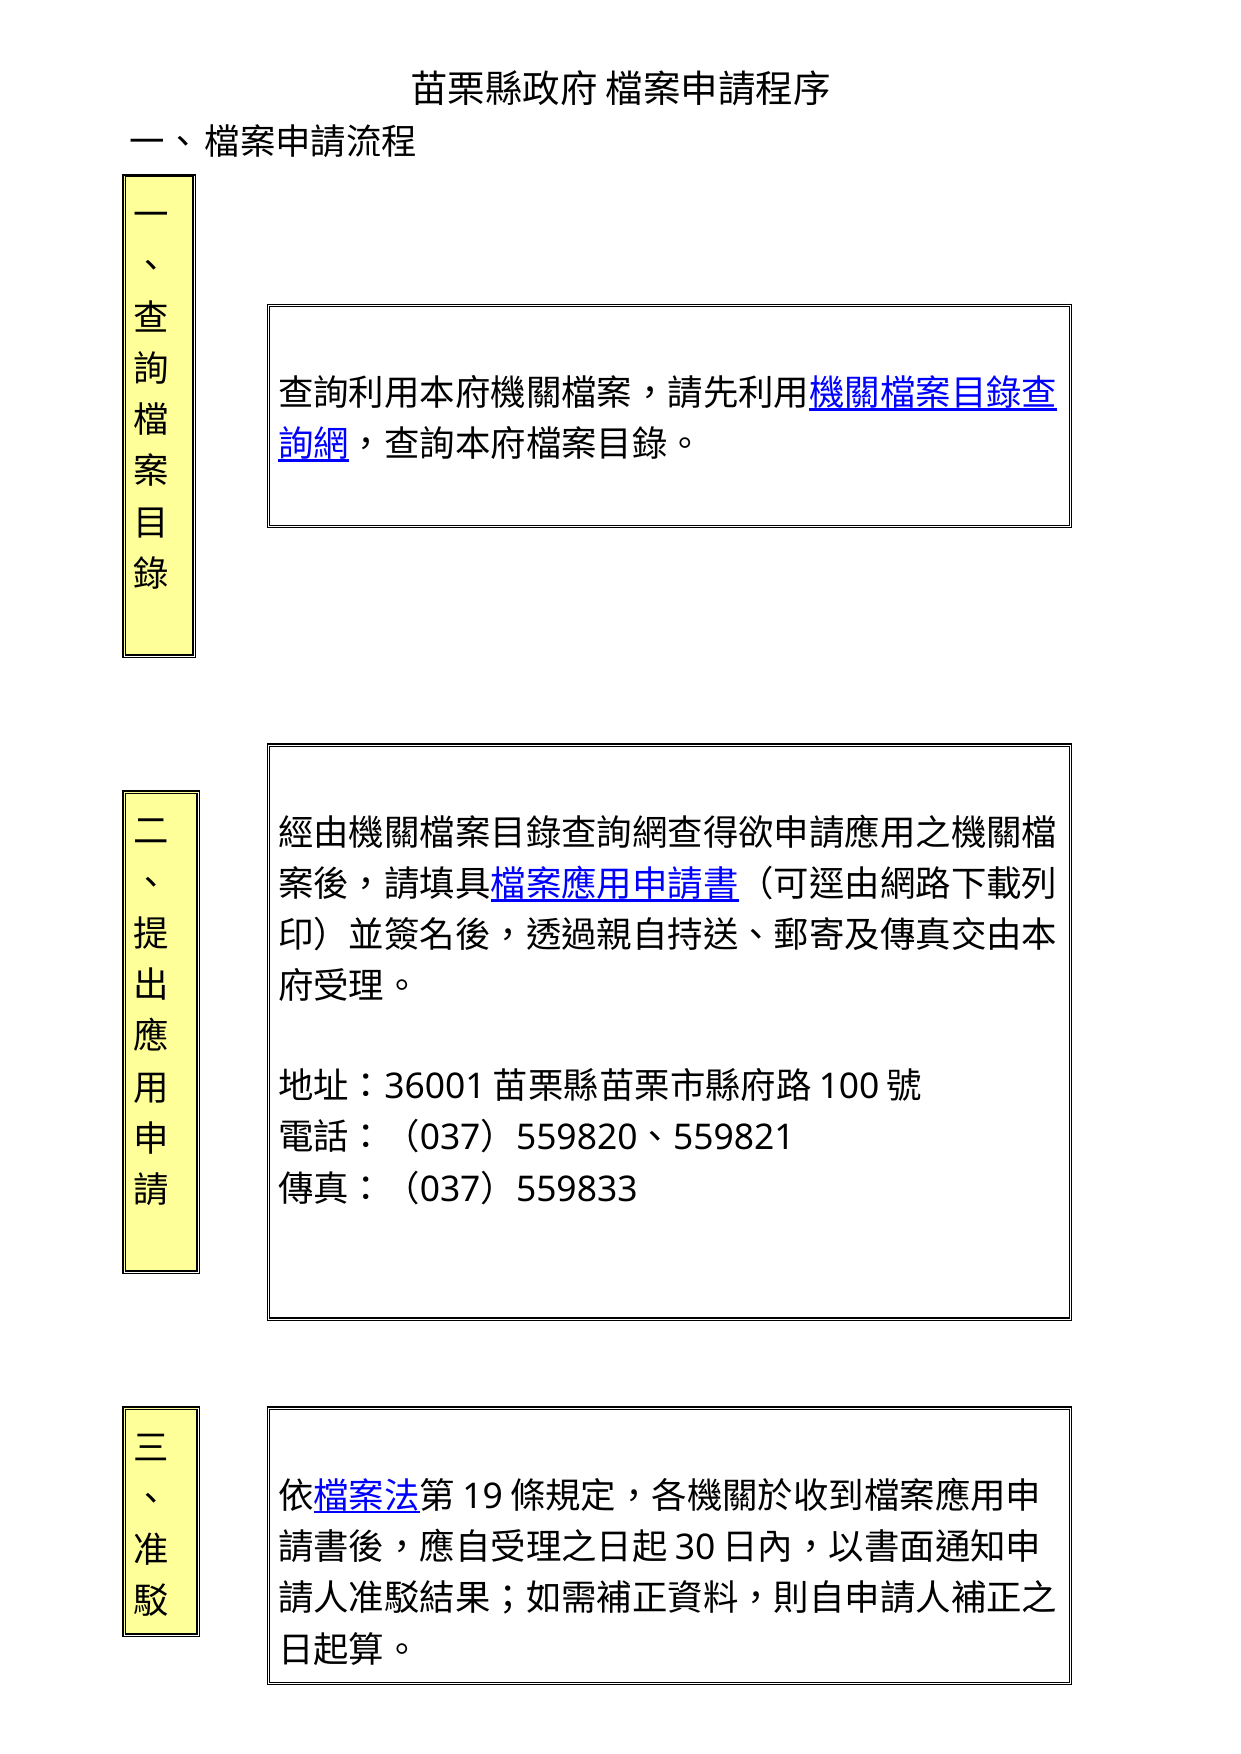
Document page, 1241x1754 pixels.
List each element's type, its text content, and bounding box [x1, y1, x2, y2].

table_cell [209, 1397, 257, 1694]
table_header 三 、 准 駁 [126, 1410, 196, 1633]
table_cell [257, 734, 1077, 1330]
table_header [209, 165, 257, 667]
table_cell [112, 1330, 209, 1397]
table_cell [209, 1330, 257, 1397]
table_header [112, 165, 209, 667]
table_cell [257, 667, 1077, 734]
table_cell [112, 734, 209, 1330]
table_cell [209, 667, 257, 734]
table_header [257, 165, 1077, 667]
list 檔案申請流程 [129, 113, 1128, 164]
table_cell [257, 1397, 1077, 1694]
table_cell [209, 734, 257, 1330]
table_header 經由機關檔案目錄查詢網查得欲申請應用之機關檔案後，請填具檔案應用申請書（可逕由網路下載列印）並簽名後，透過親自持送、郵寄及傳真交由本府受理。 地址：36001苗栗縣苗栗市縣府路100號 電話：（037）559820、559821 傳真：（037）559833 [270, 747, 1069, 1317]
table_header 一 、 查 詢 檔 案 目 錄 [126, 177, 192, 654]
text 苗栗縣政府 檔案申請程序 [112, 59, 1128, 113]
table_header 二 、 提 出 應 用 申 請 [126, 794, 196, 1270]
table_header 查詢利用本府機關檔案，請先利用機關檔案目錄查詢網，查詢本府檔案目錄。 [270, 307, 1069, 524]
table_cell [112, 1397, 209, 1694]
table_cell [257, 1330, 1077, 1397]
table_cell [112, 667, 209, 734]
table_header 依檔案法第19條規定，各機關於收到檔案應用申請書後，應自受理之日起30日內，以書面通知申請人准駁結果；如需補正資料，則自申請人補正之日起算。 [270, 1410, 1069, 1682]
